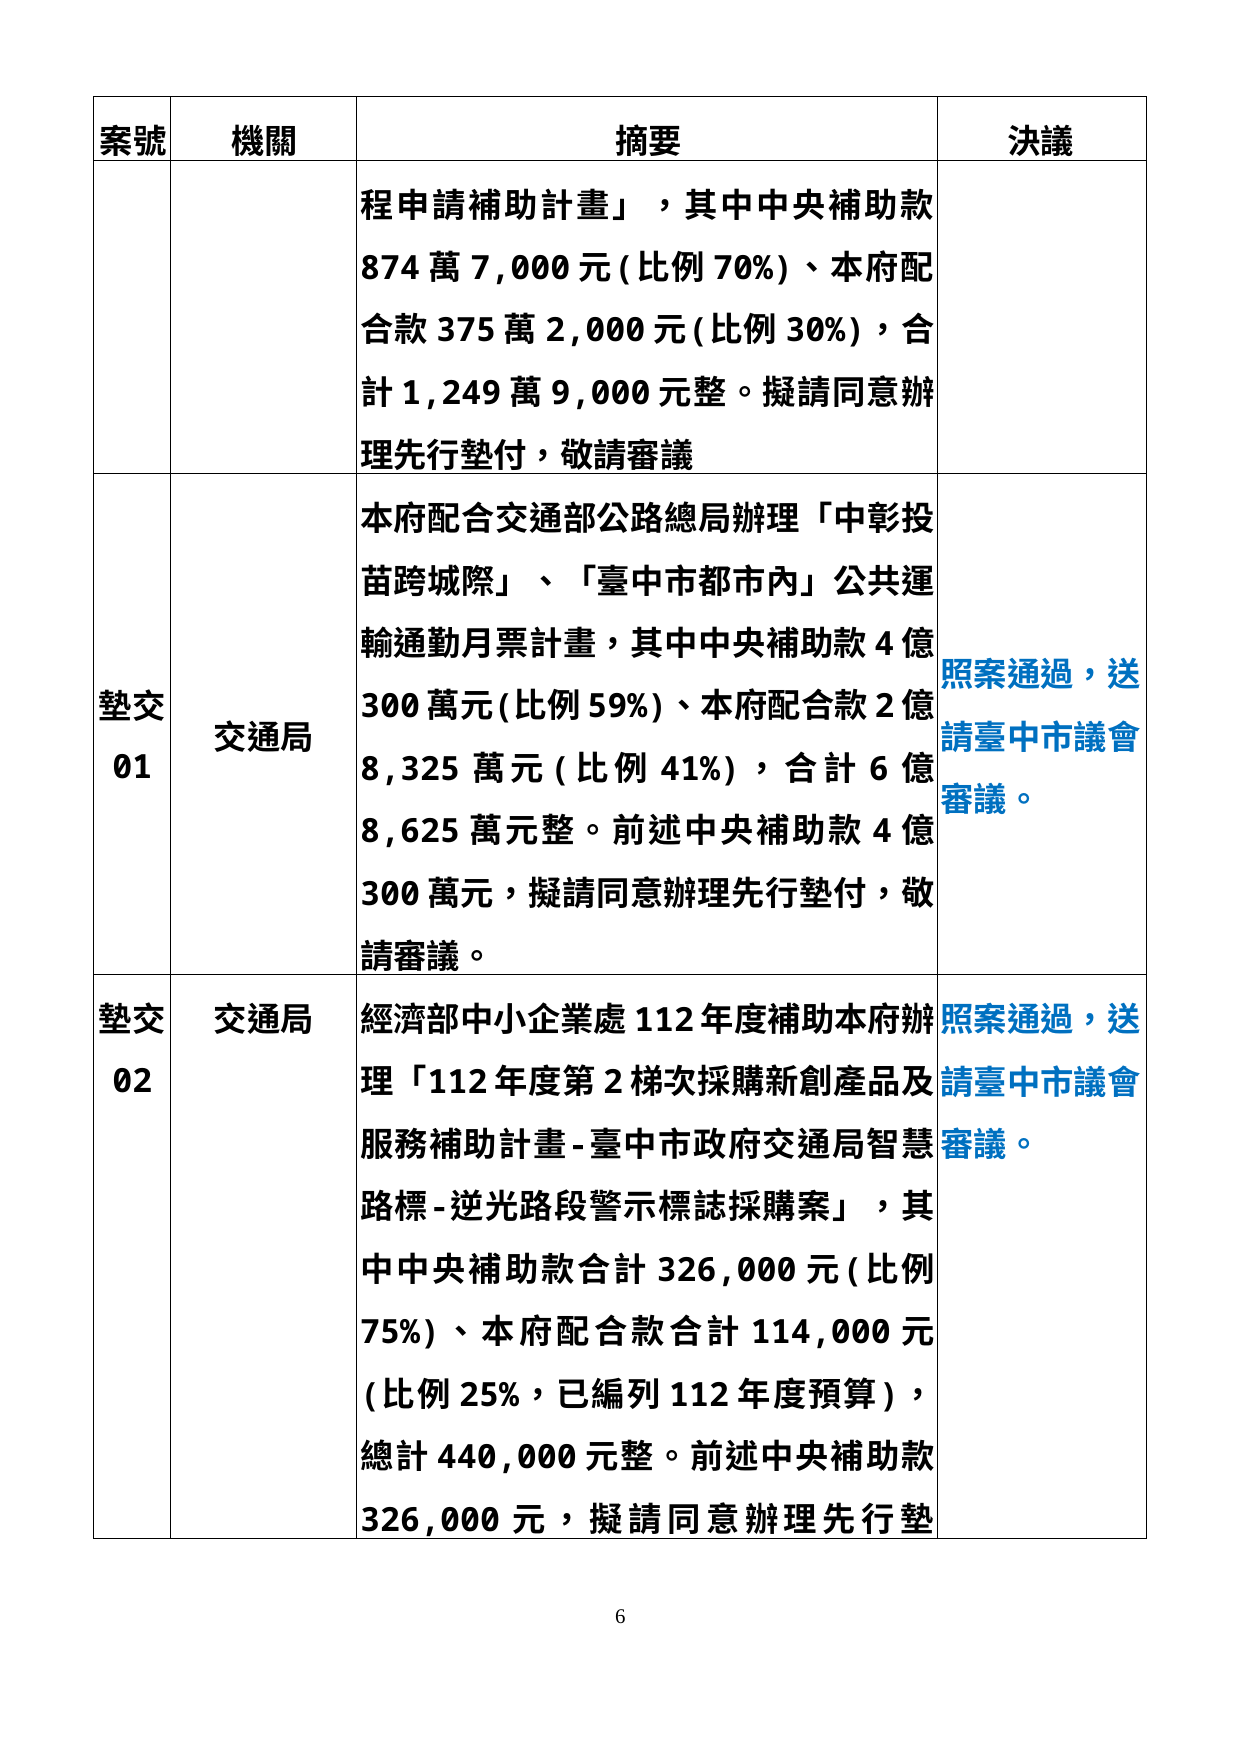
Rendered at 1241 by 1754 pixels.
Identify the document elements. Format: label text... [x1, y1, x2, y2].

table_cell 照案通過，送請臺中市議會審議。 [938, 975, 1146, 1538]
table_cell 本府配合交通部公路總局辦理「中彰投苗跨城際」、「臺中市都市內」公共運輸通勤月票計畫，其中中央補助款4億300萬元(比例59%)、本府配合款2億8,325萬元(比例41%)，合計6億8,625萬元整。前述中央補助款4億300萬元，擬請同意辦理先行墊付，敬請審議。 [357, 474, 937, 974]
table_cell [938, 161, 1146, 473]
table_header 決議 [938, 97, 1146, 160]
table_cell 程申請補助計畫」，其中中央補助款874萬7,000元(比例70%)、本府配合款375萬2,000元(比例30%)，合計1,249萬9,000元整。擬請同意辦理先行墊付，敬請審議 [357, 161, 937, 473]
table_header 案號 [94, 97, 170, 160]
table_cell 墊交01 [94, 474, 170, 974]
table_cell 交通局 [171, 474, 356, 974]
table_cell 交通局 [171, 975, 356, 1538]
table_cell [171, 161, 356, 473]
table_header 摘要 [357, 97, 937, 160]
table_cell 照案通過，送請臺中市議會審議。 [938, 474, 1146, 974]
table_header 機關 [171, 97, 356, 160]
table_cell 經濟部中小企業處112年度補助本府辦理「112年度第2梯次採購新創產品及服務補助計畫-臺中市政府交通局智慧路標-逆光路段警示標誌採購案」，其中中央補助款合計326,000元(比例75%)、本府配合款合計114,000元(比例25%，已編列112年度預算)，總計440,000元整。前述中央補助款326,000元，擬請同意辦理先行墊 [357, 975, 937, 1538]
table_cell [94, 161, 170, 473]
table_cell 墊交02 [94, 975, 170, 1538]
